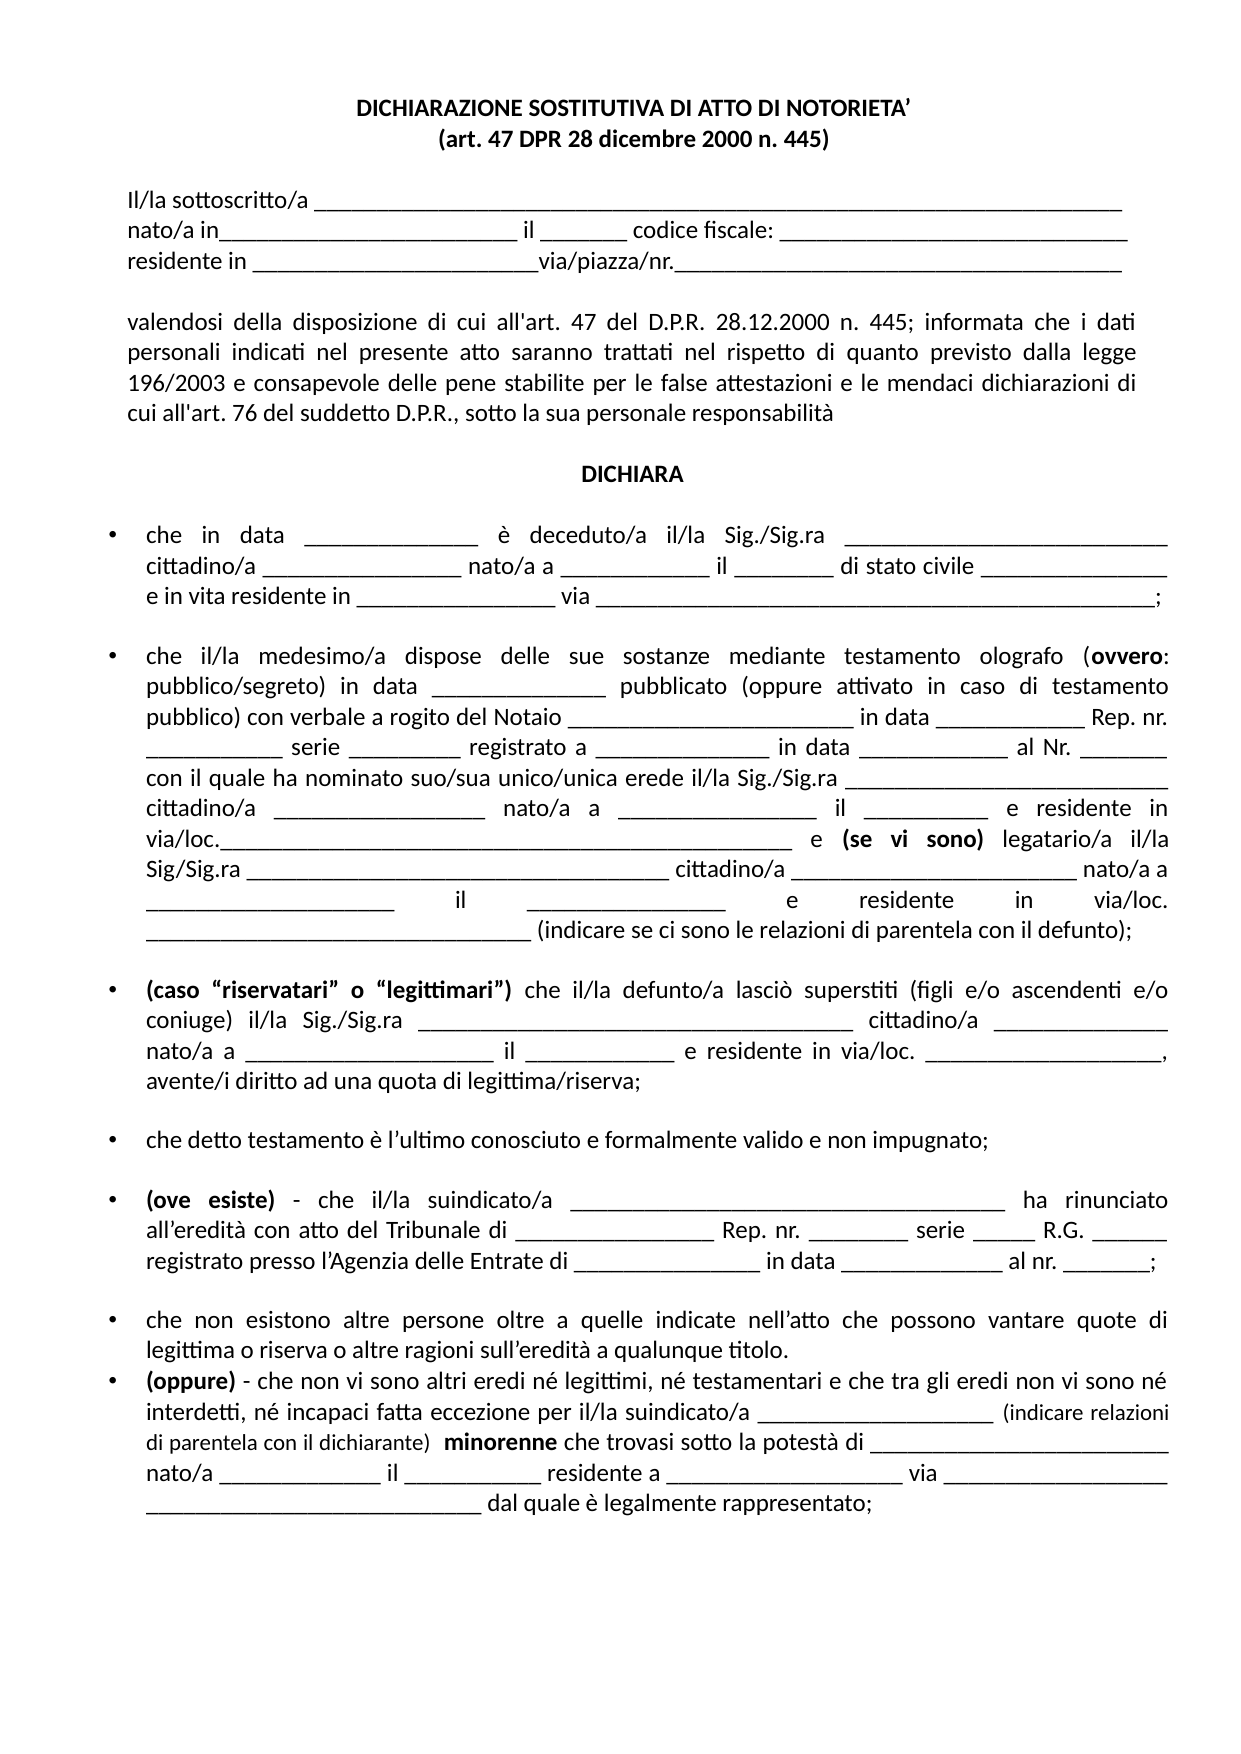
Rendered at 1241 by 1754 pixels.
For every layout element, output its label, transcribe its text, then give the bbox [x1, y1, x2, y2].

text DICHIARAZIONE SOSTITUTIVA DI ATTO DI NOTORIETA’ [127, 92, 1140, 123]
list che detto testamento è l’ultimo conosciuto e formalmente valido e non impugnato; [108, 1124, 1169, 1155]
list che in data ______________ è deceduto/a il/la Sig./Sig.ra __________________________ cittadino/a ________________ nato/a a ____________ il ________ di stato civile _______________ e in vita residente in ________________ via _____________________________________________; [108, 519, 1169, 611]
list (oppure) - che non vi sono altri eredi né legittimi, né testamentari e che tra gli eredi non vi sono né interdetti, né incapaci fatta eccezione per il/la suindicato/a ___________________ (indicare relazioni di parentela con il dichiarante) minorenne che trovasi sotto la potestà di ________________________ nato/a _____________ il ___________ residente a ___________________ via __________________ ___________________________ dal quale è legalmente rappresentato; [108, 1365, 1169, 1518]
list che non esistono altre persone oltre a quelle indicate nell’atto che possono vantare quote di legittima o riserva o altre ragioni sull’eredità a qualunque titolo. [108, 1304, 1169, 1365]
text residente in _______________________via/piazza/nr.____________________________________ [127, 245, 1138, 275]
text nato/a in________________________ il _______ codice fiscale: ____________________________ [127, 214, 1138, 245]
list (caso “riservatari” o “legittimari”) che il/la defunto/a lasciò superstiti (figli e/o ascendenti e/o coniuge) il/la Sig./Sig.ra ___________________________________ cittadino/a ______________ nato/a a ____________________ il ____________ e residente in via/loc. ___________________, avente/i diritto ad una quota di legittima/riserva; [108, 974, 1169, 1096]
text DICHIARA [127, 458, 1138, 489]
text (art. 47 DPR 28 dicembre 2000 n. 445) [127, 123, 1140, 153]
text valendosi della disposizione di cui all'art. 47 del D.P.R. 28.12.2000 n. 445; informata che i dati personali indicati nel presente atto saranno trattati nel rispetto di quanto previsto dalla legge 196/2003 e consapevole delle pene stabilite per le false attestazioni e le mendaci dichiarazioni di cui all'art. 76 del suddetto D.P.R., sotto la sua personale responsabilità [127, 306, 1138, 428]
list (ove esiste) - che il/la suindicato/a ___________________________________ ha rinunciato all’eredità con atto del Tribunale di ________________ Rep. nr. ________ serie _____ R.G. ______ registrato presso l’Agenzia delle Entrate di _______________ in data _____________ al nr. _______; [108, 1184, 1169, 1275]
list che il/la medesimo/a dispose delle sue sostanze mediante testamento olografo (ovvero: pubblico/segreto) in data ______________ pubblicato (oppure attivato in caso di testamento pubblico) con verbale a rogito del Notaio _______________________ in data ____________ Rep. nr. ___________ serie _________ registrato a ______________ in data ____________ al Nr. _______ con il quale ha nominato suo/sua unico/unica erede il/la Sig./Sig.ra __________________________ cittadino/a _________________ nato/a a ________________ il __________ e residente in via/loc.______________________________________________ e (se vi sono) legatario/a il/la Sig/Sig.ra __________________________________ cittadino/a _______________________ nato/a a ____________________ il ________________ e residente in via/loc. _______________________________ (indicare se ci sono le relazioni di parentela con il defunto); [108, 640, 1169, 945]
text Il/la sottoscritto/a _________________________________________________________________ [127, 184, 1138, 214]
